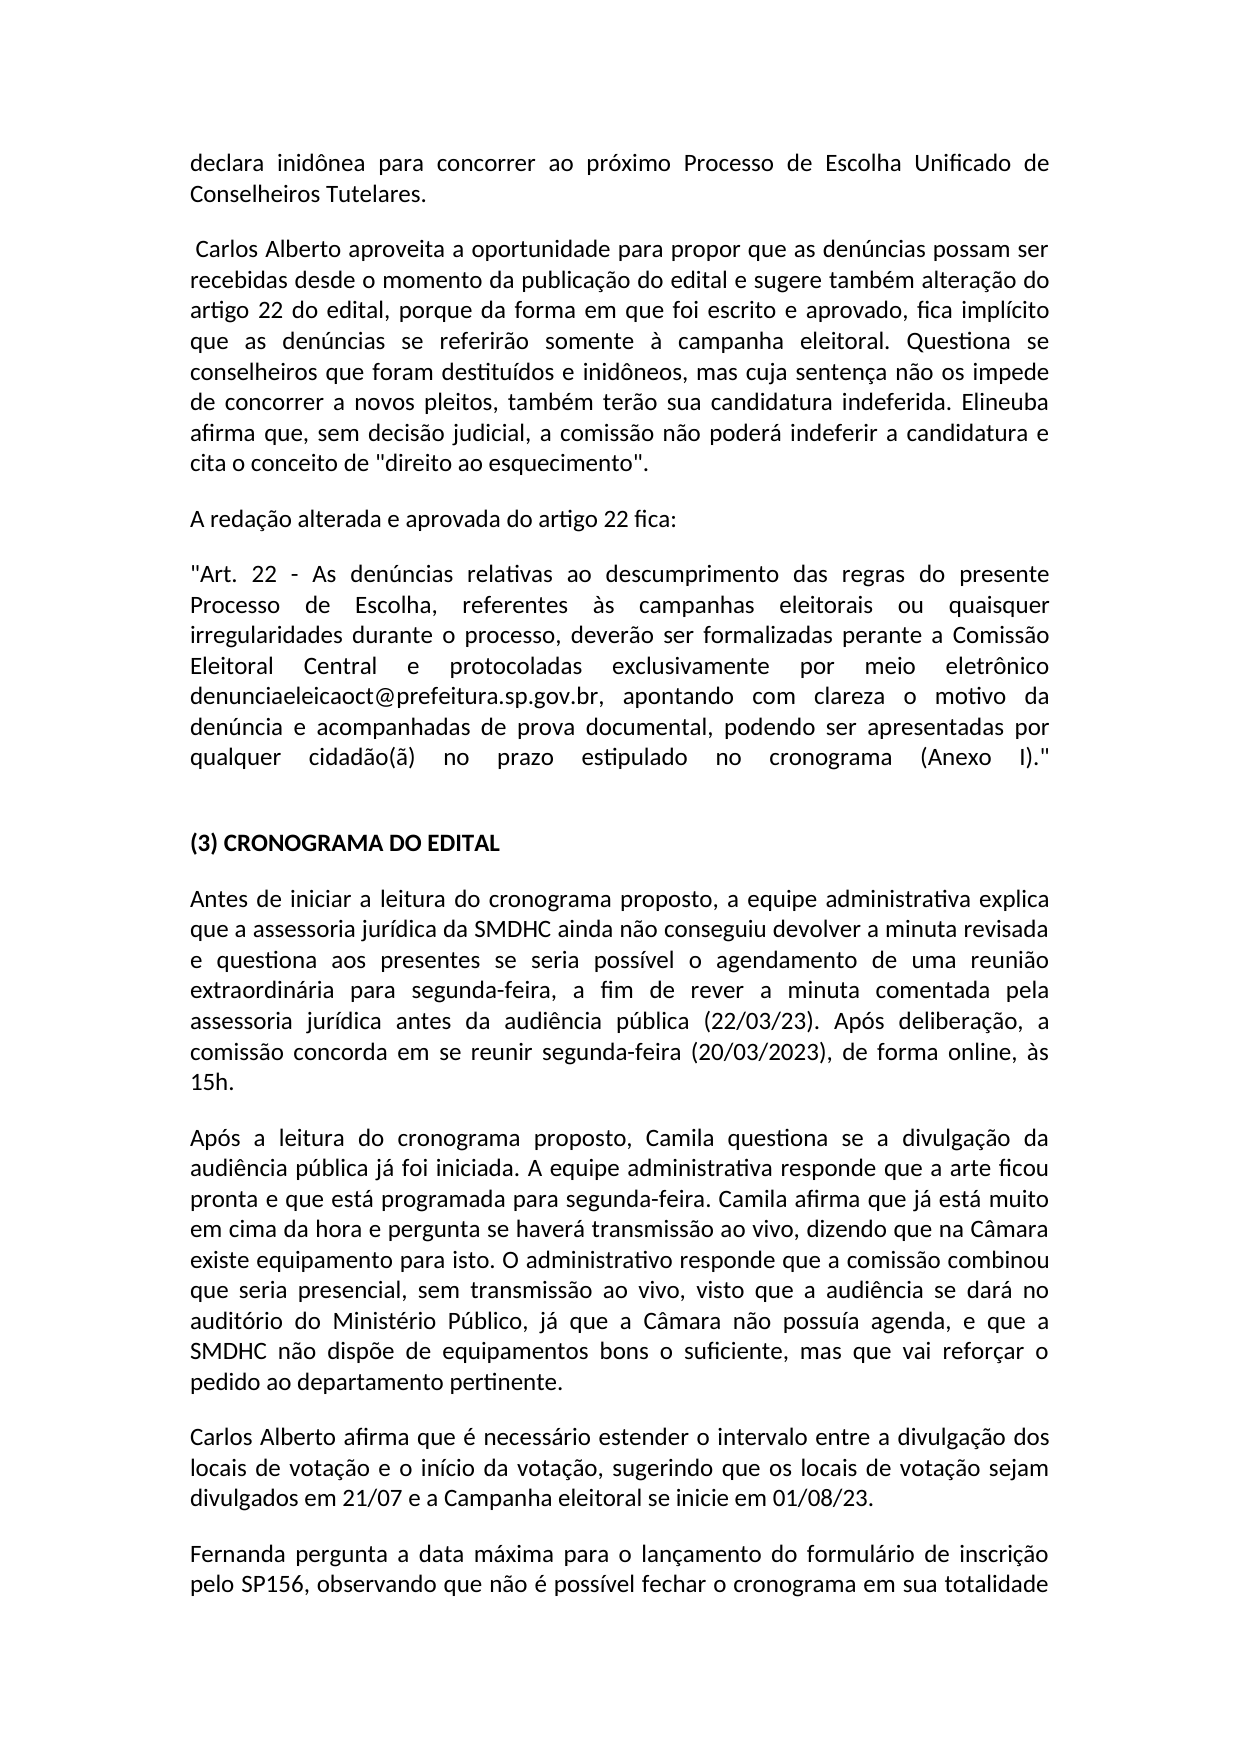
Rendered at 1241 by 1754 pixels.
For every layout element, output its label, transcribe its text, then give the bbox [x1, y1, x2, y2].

text A redação alterada e aprovada do artigo 22 fica: [190, 503, 1051, 533]
text Carlos Alberto aproveita a oportunidade para propor que as denúncias possam ser recebidas desde o momento da publicação do edital e sugere também alteração do artigo 22 do edital, porque da forma em que foi escrito e aprovado, fica implícito que as denúncias se referirão somente à campanha eleitoral. Questiona se conselheiros que foram destituídos e inidôneos, mas cuja sentença não os impede de concorrer a novos pleitos, também terão sua candidatura indeferida. Elineuba afirma que, sem decisão judicial, a comissão não poderá indeferir a candidatura e cita o conceito de "direito ao esquecimento". [190, 234, 1051, 478]
text Carlos Alberto afirma que é necessário estender o intervalo entre a divulgação dos locais de votação e o início da votação, sugerindo que os locais de votação sejam divulgados em 21/07 e a Campanha eleitoral se inicie em 01/08/23. [190, 1421, 1051, 1513]
text declara inidônea para concorrer ao próximo Processo de Escolha Unificado de Conselheiros Tutelares. [190, 148, 1051, 209]
text Antes de iniciar a leitura do cronograma proposto, a equipe administrativa explica que a assessoria jurídica da SMDHC ainda não conseguiu devolver a minuta revisada e questiona aos presentes se seria possível o agendamento de uma reunião extraordinária para segunda-feira, a fim de rever a minuta comentada pela assessoria jurídica antes da audiência pública (22/03/23). Após deliberação, a comissão concorda em se reunir segunda-feira (20/03/2023), de forma online, às 15h. [190, 883, 1051, 1097]
text "Art. 22 - As denúncias relativas ao descumprimento das regras do presente Processo de Escolha, referentes às campanhas eleitorais ou quaisquer irregularidades durante o processo, deverão ser formalizadas perante a Comissão Eleitoral Central e protocoladas exclusivamente por meio eletrônico denunciaeleicaoct@prefeitura.sp.gov.br, apontando com clareza o motivo da denúncia e acompanhadas de prova documental, podendo ser apresentadas por qualquer cidadão(ã) no prazo estipulado no cronograma (Anexo I)." [190, 558, 1051, 802]
text Fernanda pergunta a data máxima para o lançamento do formulário de inscrição pelo SP156, observando que não é possível fechar o cronograma em sua totalidade [190, 1538, 1051, 1599]
text Após a leitura do cronograma proposto, Camila questiona se a divulgação da audiência pública já foi iniciada. A equipe administrativa responde que a arte ficou pronta e que está programada para segunda-feira. Camila afirma que já está muito em cima da hora e pergunta se haverá transmissão ao vivo, dizendo que na Câmara existe equipamento para isto. O administrativo responde que a comissão combinou que seria presencial, sem transmissão ao vivo, visto que a audiência se dará no auditório do Ministério Público, já que a Câmara não possuía agenda, e que a SMDHC não dispõe de equipamentos bons o suficiente, mas que vai reforçar o pedido ao departamento pertinente. [190, 1122, 1051, 1396]
text (3) CRONOGRAMA DO EDITAL [190, 827, 1051, 858]
